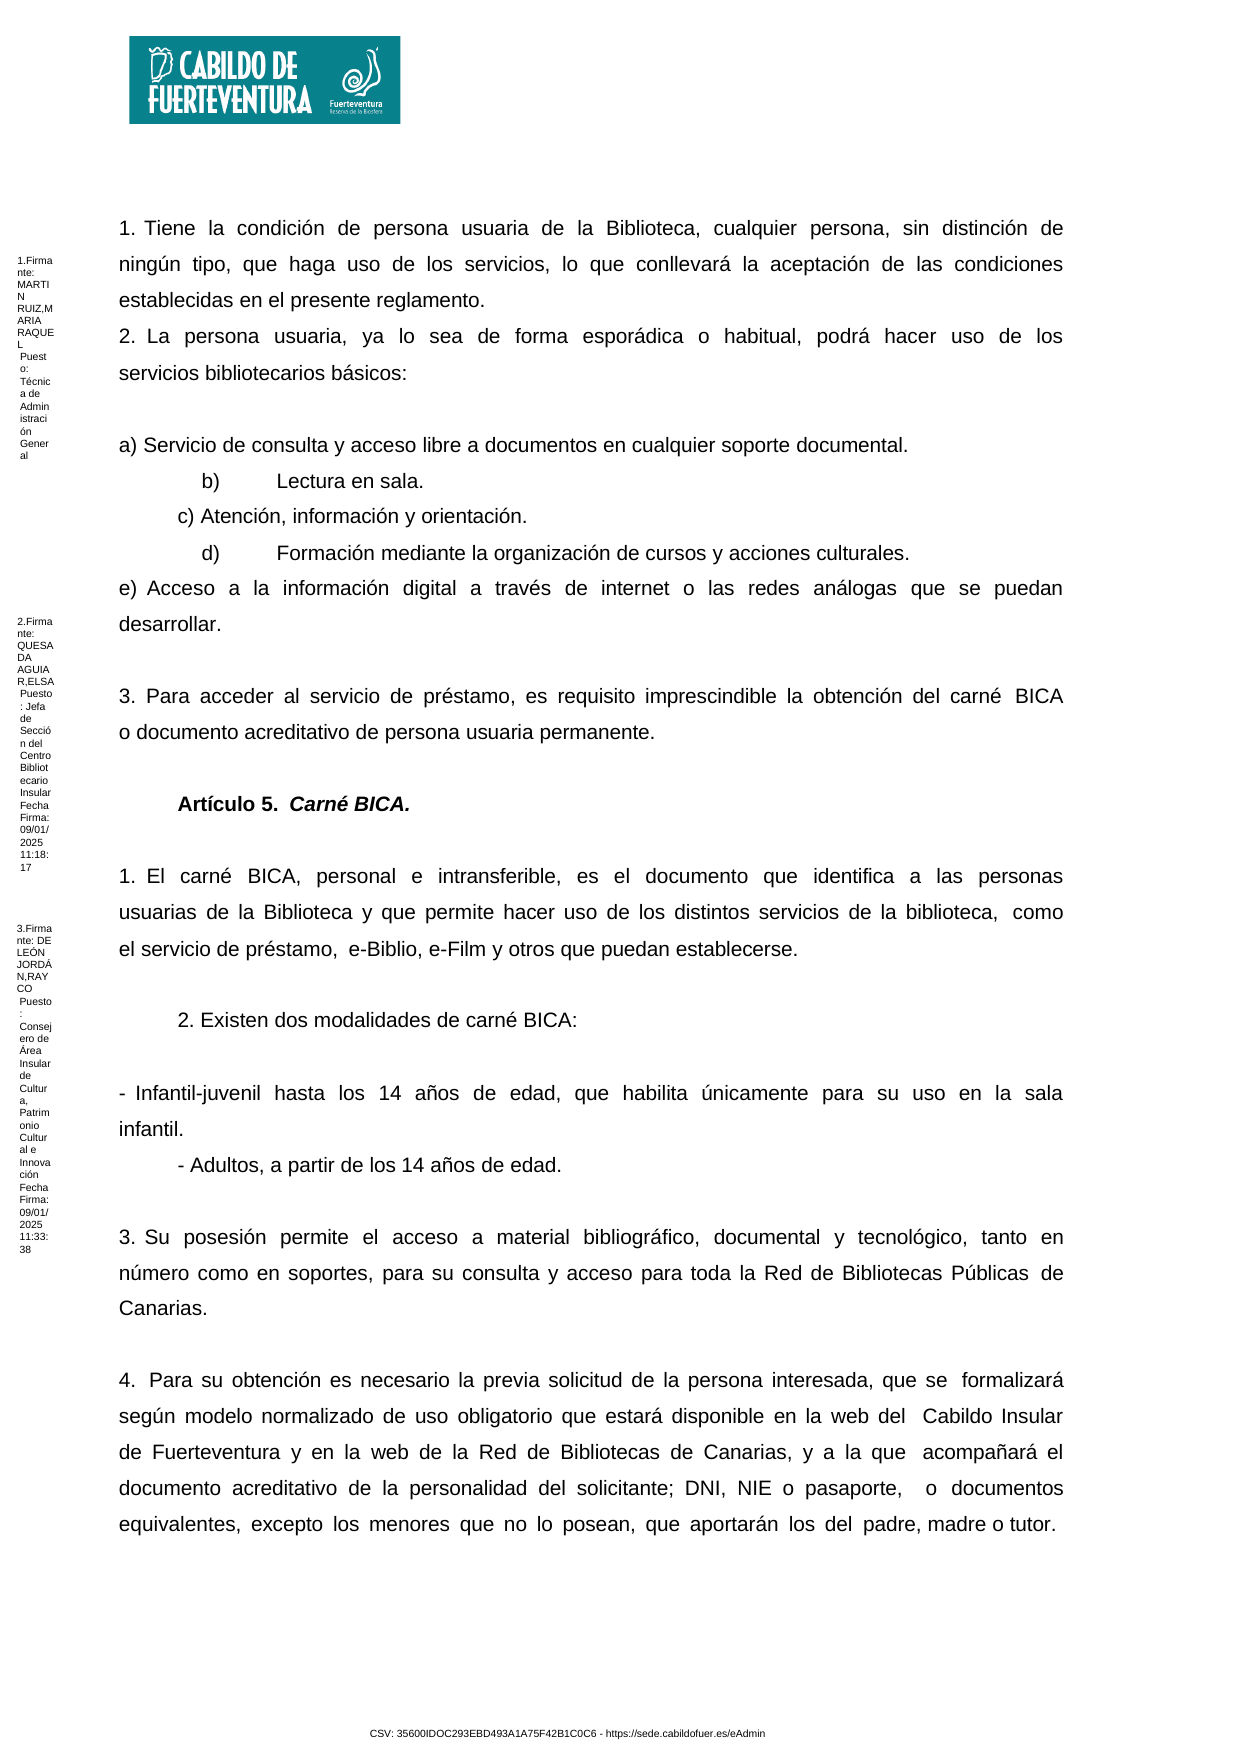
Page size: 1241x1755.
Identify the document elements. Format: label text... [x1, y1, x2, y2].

list Atención, información y orientación. [177, 504, 1241, 528]
list Formación mediante la organización de cursos y acciones culturales. [201, 540, 1241, 564]
list Existen dos modalidades de carné BICA: [177, 1008, 1241, 1032]
list Tiene la condición de persona usuaria de la Biblioteca, cualquier persona, sin distinción de ningún tipo, que haga uso de los servicios, lo que conllevará la aceptación de las condiciones establecidas en el presente reglamento. [119, 216, 1064, 312]
list Acceso a la información digital a través de internet o las redes análogas que se puedan desarrollar. [119, 576, 1064, 636]
text 1.Firmante: MARTIN RUIZ,MARIA RAQUEL [17, 254, 54, 350]
list Su posesión permite el acceso a material bibliográfico, documental y tecnológico, tanto en número como en soportes, para su consulta y acceso para toda la Red de Bibliotecas Públicas de Canarias. [119, 1224, 1064, 1320]
text Puesto: Técnica de Administración General Fecha Firma: 09/01/2025 09:47:05 [20, 351, 52, 463]
list La persona usuaria, ya lo sea de forma esporádica o habitual, podrá hacer uso de los servicios bibliotecarios básicos: [119, 324, 1063, 384]
list Para su obtención es necesario la previa solicitud de la persona interesada, que se formalizará según modelo normalizado de uso obligatorio que estará disponible en la web del Cabildo Insular de Fuerteventura y en la web de la Red de Bibliotecas de Canarias, y a la que acompañará el documento acreditativo de la personalidad del solicitante; DNI, NIE o pasaporte, o documentos equivalentes, excepto los menores que no lo posean, que aportarán los del padre, madre o tutor. [119, 1368, 1064, 1536]
list Infantil-juvenil hasta los 14 años de edad, que habilita únicamente para su uso en la sala infantil. [119, 1080, 1064, 1140]
list Adultos, a partir de los 14 años de edad. [177, 1152, 1241, 1176]
text Puesto: Consejero de Área Insular de Cultura, Patrimonio Cultural e Innovación Fecha Firma: 09/01/2025 11:33:38 [19, 995, 52, 1255]
text Puesto: Jefa de Sección del Centro Bibliotecario Insular Fecha Firma: 09/01/2025 11:18:17 [20, 688, 53, 873]
text Artículo 5. Carné BICA. [177, 792, 1241, 816]
list El carné BICA, personal e intransferible, es el documento que identifica a las personas usuarias de la Biblioteca y que permite hacer uso de los distintos servicios de la biblioteca, como el servicio de préstamo, e-Biblio, e-Film y otros que puedan establecerse. [119, 864, 1064, 960]
list Para acceder al servicio de préstamo, es requisito imprescindible la obtención del carné BICA o documento acreditativo de persona usuaria permanente. [119, 684, 1064, 744]
list Lectura en sala. [201, 468, 1241, 492]
list Servicio de consulta y acceso libre a documentos en cualquier soporte documental. [119, 433, 1241, 457]
text 2.Firmante: QUESADA AGUIAR,ELSA [17, 615, 54, 687]
text 3.Firmante: DE LEÓN JORDÁN,RAYCO [17, 923, 54, 995]
